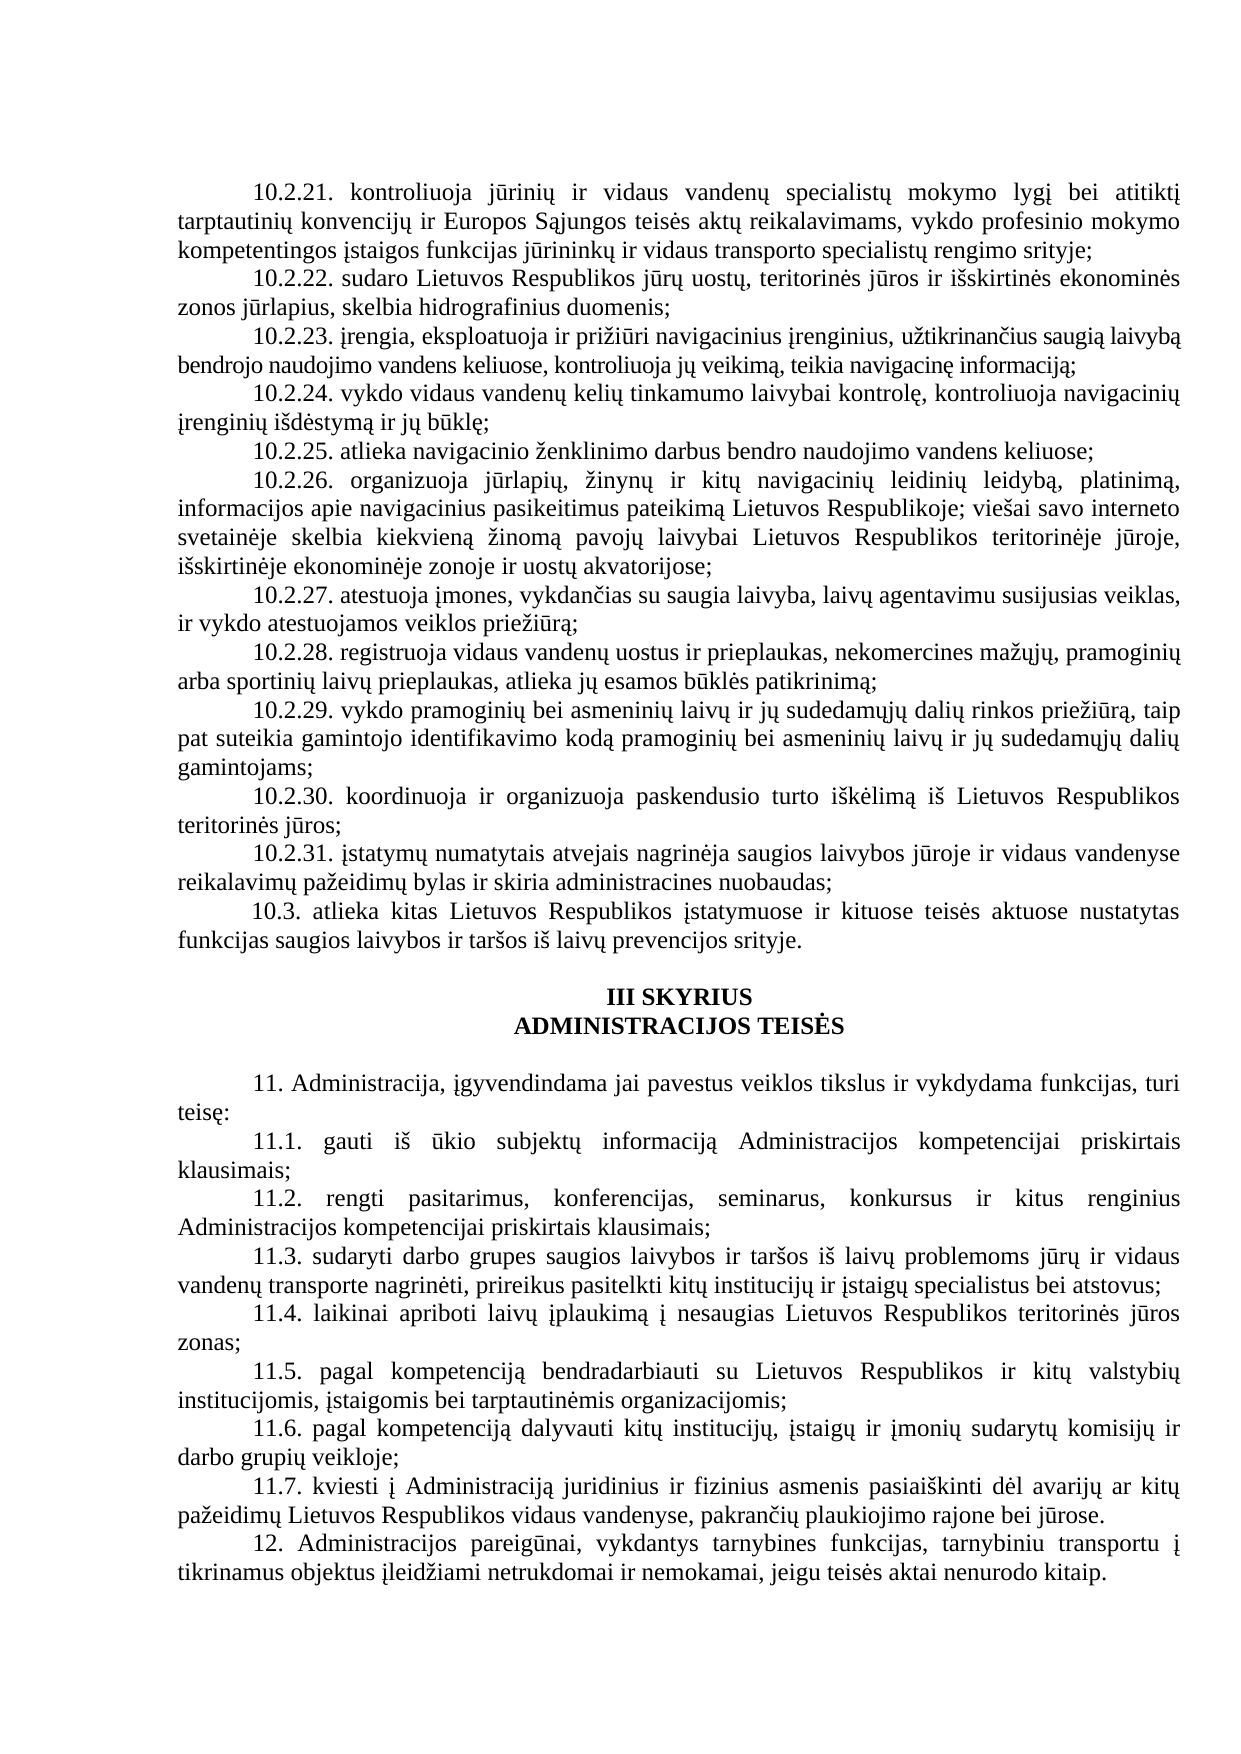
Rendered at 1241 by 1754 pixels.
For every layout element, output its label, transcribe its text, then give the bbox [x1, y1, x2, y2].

text 11.1. gauti iš ūkio subjektų informaciją Administracijos kompetencijai priskirtais klausimais; [177, 1126, 1181, 1183]
text 11.7. kviesti į Administraciją juridinius ir fizinius asmenis pasiaiškinti dėl avarijų ar kitų pažeidimų Lietuvos Respublikos vidaus vandenyse, pakrančių plaukiojimo rajone bei jūrose. [177, 1471, 1181, 1528]
text 10.2.22. sudaro Lietuvos Respublikos jūrų uostų, teritorinės jūros ir išskirtinės ekonominės zonos jūrlapius, skelbia hidrografinius duomenis; [177, 263, 1181, 321]
text 10.2.23. įrengia, eksploatuoja ir prižiūri navigacinius įrenginius, užtikrinančius saugią laivybą bendrojo naudojimo vandens keliuose, kontroliuoja jų veikimą, teikia navigacinę informaciją; [177, 321, 1181, 378]
text 10.2.30. koordinuoja ir organizuoja paskendusio turto iškėlimą iš Lietuvos Respublikos teritorinės jūros; [177, 781, 1181, 838]
text 10.2.24. vykdo vidaus vandenų kelių tinkamumo laivybai kontrolę, kontroliuoja navigacinių įrenginių išdėstymą ir jų būklę; [177, 378, 1181, 436]
text 11.4. laikinai apriboti laivų įplaukimą į nesaugias Lietuvos Respublikos teritorinės jūros zonas; [177, 1298, 1181, 1356]
text 10.3. atlieka kitas Lietuvos Respublikos įstatymuose ir kituose teisės aktuose nustatytas funkcijas saugios laivybos ir taršos iš laivų prevencijos srityje. [177, 896, 1181, 953]
text 10.2.27. atestuoja įmones, vykdančias su saugia laivyba, laivų agentavimu susijusias veiklas, ir vykdo atestuojamos veiklos priežiūrą; [177, 580, 1181, 637]
text 10.2.31. įstatymų numatytais atvejais nagrinėja saugios laivybos jūroje ir vidaus vandenyse reikalavimų pažeidimų bylas ir skiria administracines nuobaudas; [177, 838, 1181, 896]
text III SKYRIUS [177, 982, 1181, 1011]
text 10.2.25. atlieka navigacinio ženklinimo darbus bendro naudojimo vandens keliuose; [177, 436, 1181, 465]
text 10.2.28. registruoja vidaus vandenų uostus ir prieplaukas, nekomercines mažųjų, pramoginių arba sportinių laivų prieplaukas, atlieka jų esamos būklės patikrinimą; [177, 637, 1181, 695]
text ADMINISTRACIJOS TEISĖS [177, 1011, 1181, 1040]
text 12. Administracijos pareigūnai, vykdantys tarnybines funkcijas, tarnybiniu transportu į tikrinamus objektus įleidžiami netrukdomai ir nemokamai, jeigu teisės aktai nenurodo kitaip. [177, 1528, 1181, 1586]
text 11.3. sudaryti darbo grupes saugios laivybos ir taršos iš laivų problemoms jūrų ir vidaus vandenų transporte nagrinėti, prireikus pasitelkti kitų institucijų ir įstaigų specialistus bei atstovus; [177, 1241, 1181, 1298]
text 11.2. rengti pasitarimus, konferencijas, seminarus, konkursus ir kitus renginius Administracijos kompetencijai priskirtais klausimais; [177, 1183, 1181, 1241]
text 11.6. pagal kompetenciją dalyvauti kitų institucijų, įstaigų ir įmonių sudarytų komisijų ir darbo grupių veikloje; [177, 1413, 1181, 1471]
text 11.5. pagal kompetenciją bendradarbiauti su Lietuvos Respublikos ir kitų valstybių institucijomis, įstaigomis bei tarptautinėmis organizacijomis; [177, 1356, 1181, 1413]
text 10.2.26. organizuoja jūrlapių, žinynų ir kitų navigacinių leidinių leidybą, platinimą, informacijos apie navigacinius pasikeitimus pateikimą Lietuvos Respublikoje; viešai savo interneto svetainėje skelbia kiekvieną žinomą pavojų laivybai Lietuvos Respublikos teritorinėje jūroje, išskirtinėje ekonominėje zonoje ir uostų akvatorijose; [177, 465, 1181, 580]
text 11. Administracija, įgyvendindama jai pavestus veiklos tikslus ir vykdydama funkcijas, turi teisę: [177, 1068, 1181, 1126]
text 10.2.21. kontroliuoja jūrinių ir vidaus vandenų specialistų mokymo lygį bei atitiktį tarptautinių konvencijų ir Europos Sąjungos teisės aktų reikalavimams, vykdo profesinio mokymo kompetentingos įstaigos funkcijas jūrininkų ir vidaus transporto specialistų rengimo srityje; [177, 177, 1181, 263]
text 10.2.29. vykdo pramoginių bei asmeninių laivų ir jų sudedamųjų dalių rinkos priežiūrą, taip pat suteikia gamintojo identifikavimo kodą pramoginių bei asmeninių laivų ir jų sudedamųjų dalių gamintojams; [177, 695, 1181, 781]
